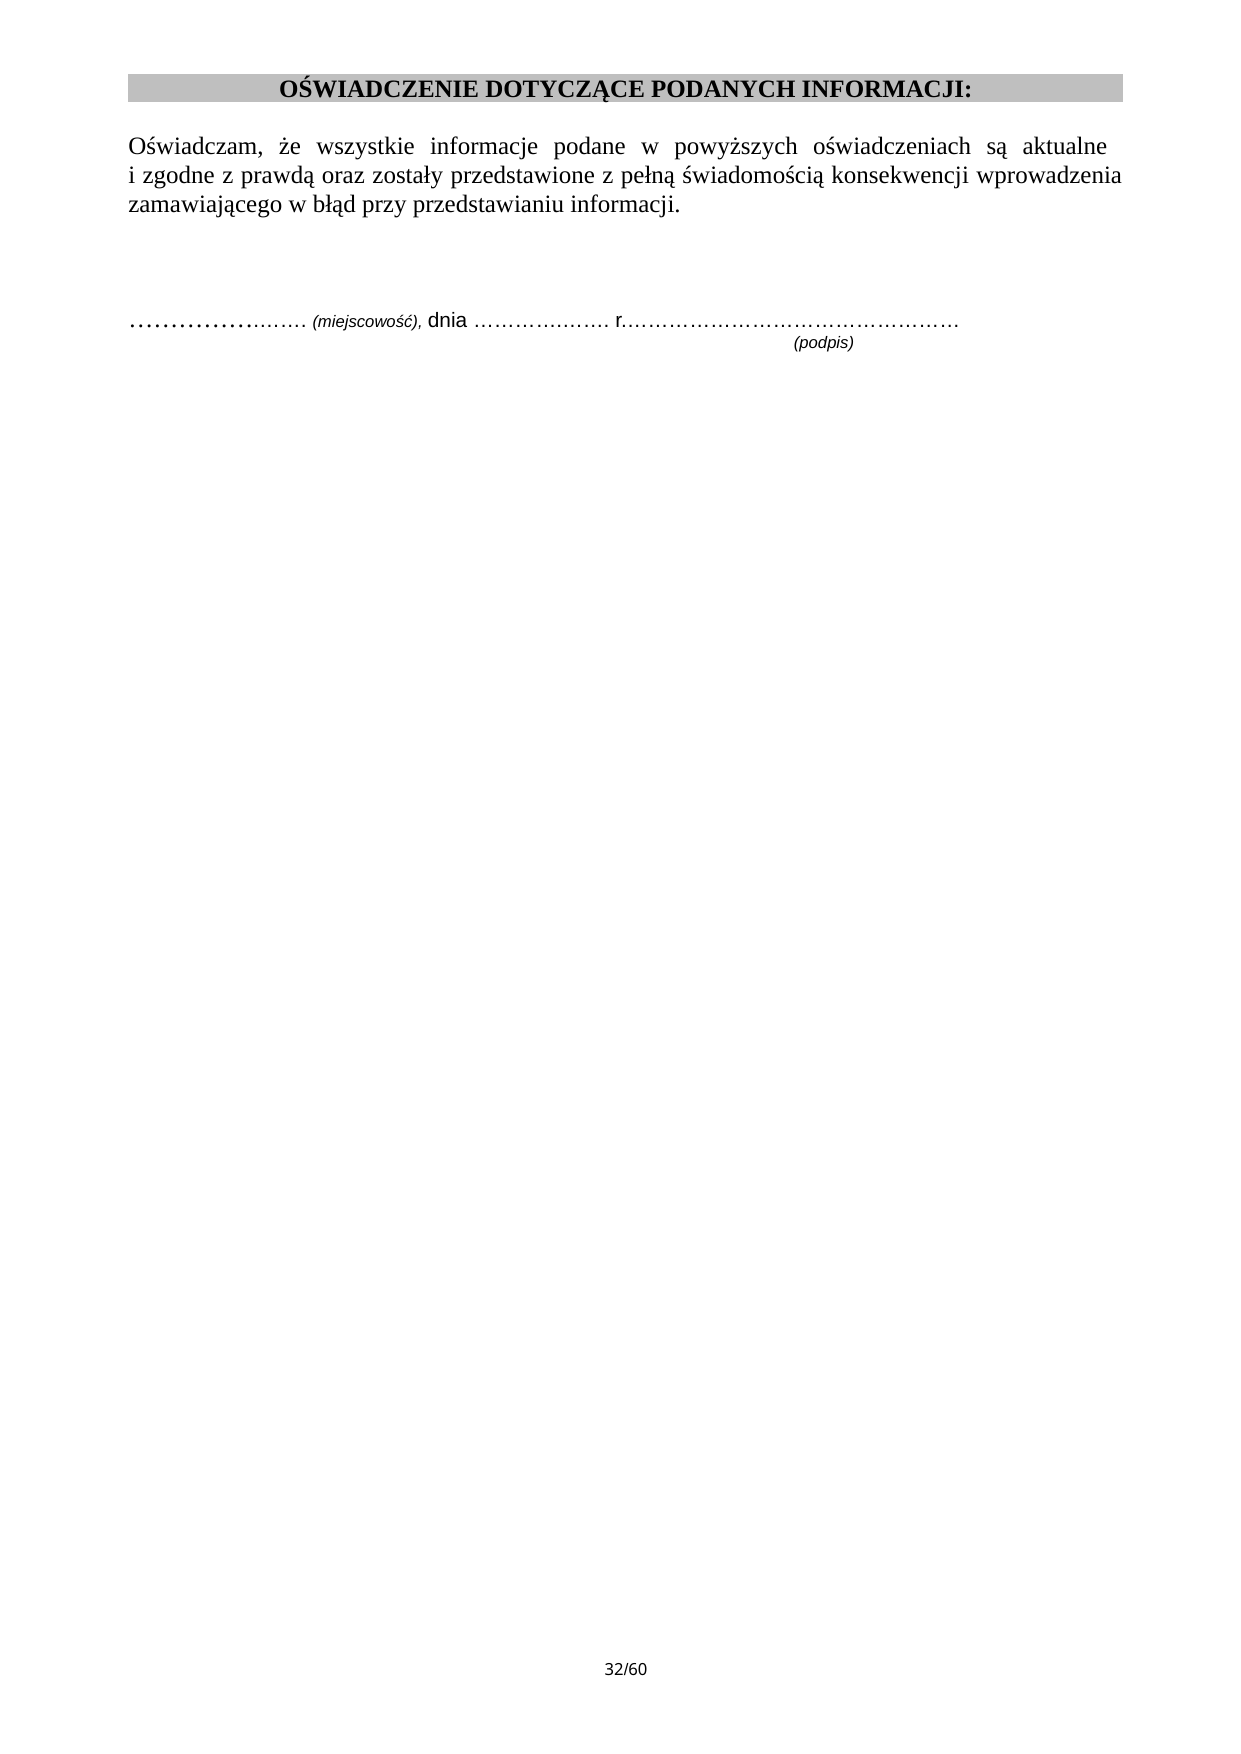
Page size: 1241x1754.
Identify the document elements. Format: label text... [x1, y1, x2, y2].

text (podpis) [794, 332, 1123, 352]
text …………….……. (miejscowość), dnia ………….……. r.………………………………………… [128, 304, 1123, 332]
text Oświadczam, że wszystkie informacje podane w powyższych oświadczeniach są aktualne i zgodne z prawdą oraz zostały przedstawione z pełną świadomością konsekwencji wprowadzenia zamawiającego w błąd przy przedstawianiu informacji. [128, 131, 1123, 217]
text OŚWIADCZENIE DOTYCZĄCE PODANYCH INFORMACJI: [128, 74, 1123, 102]
